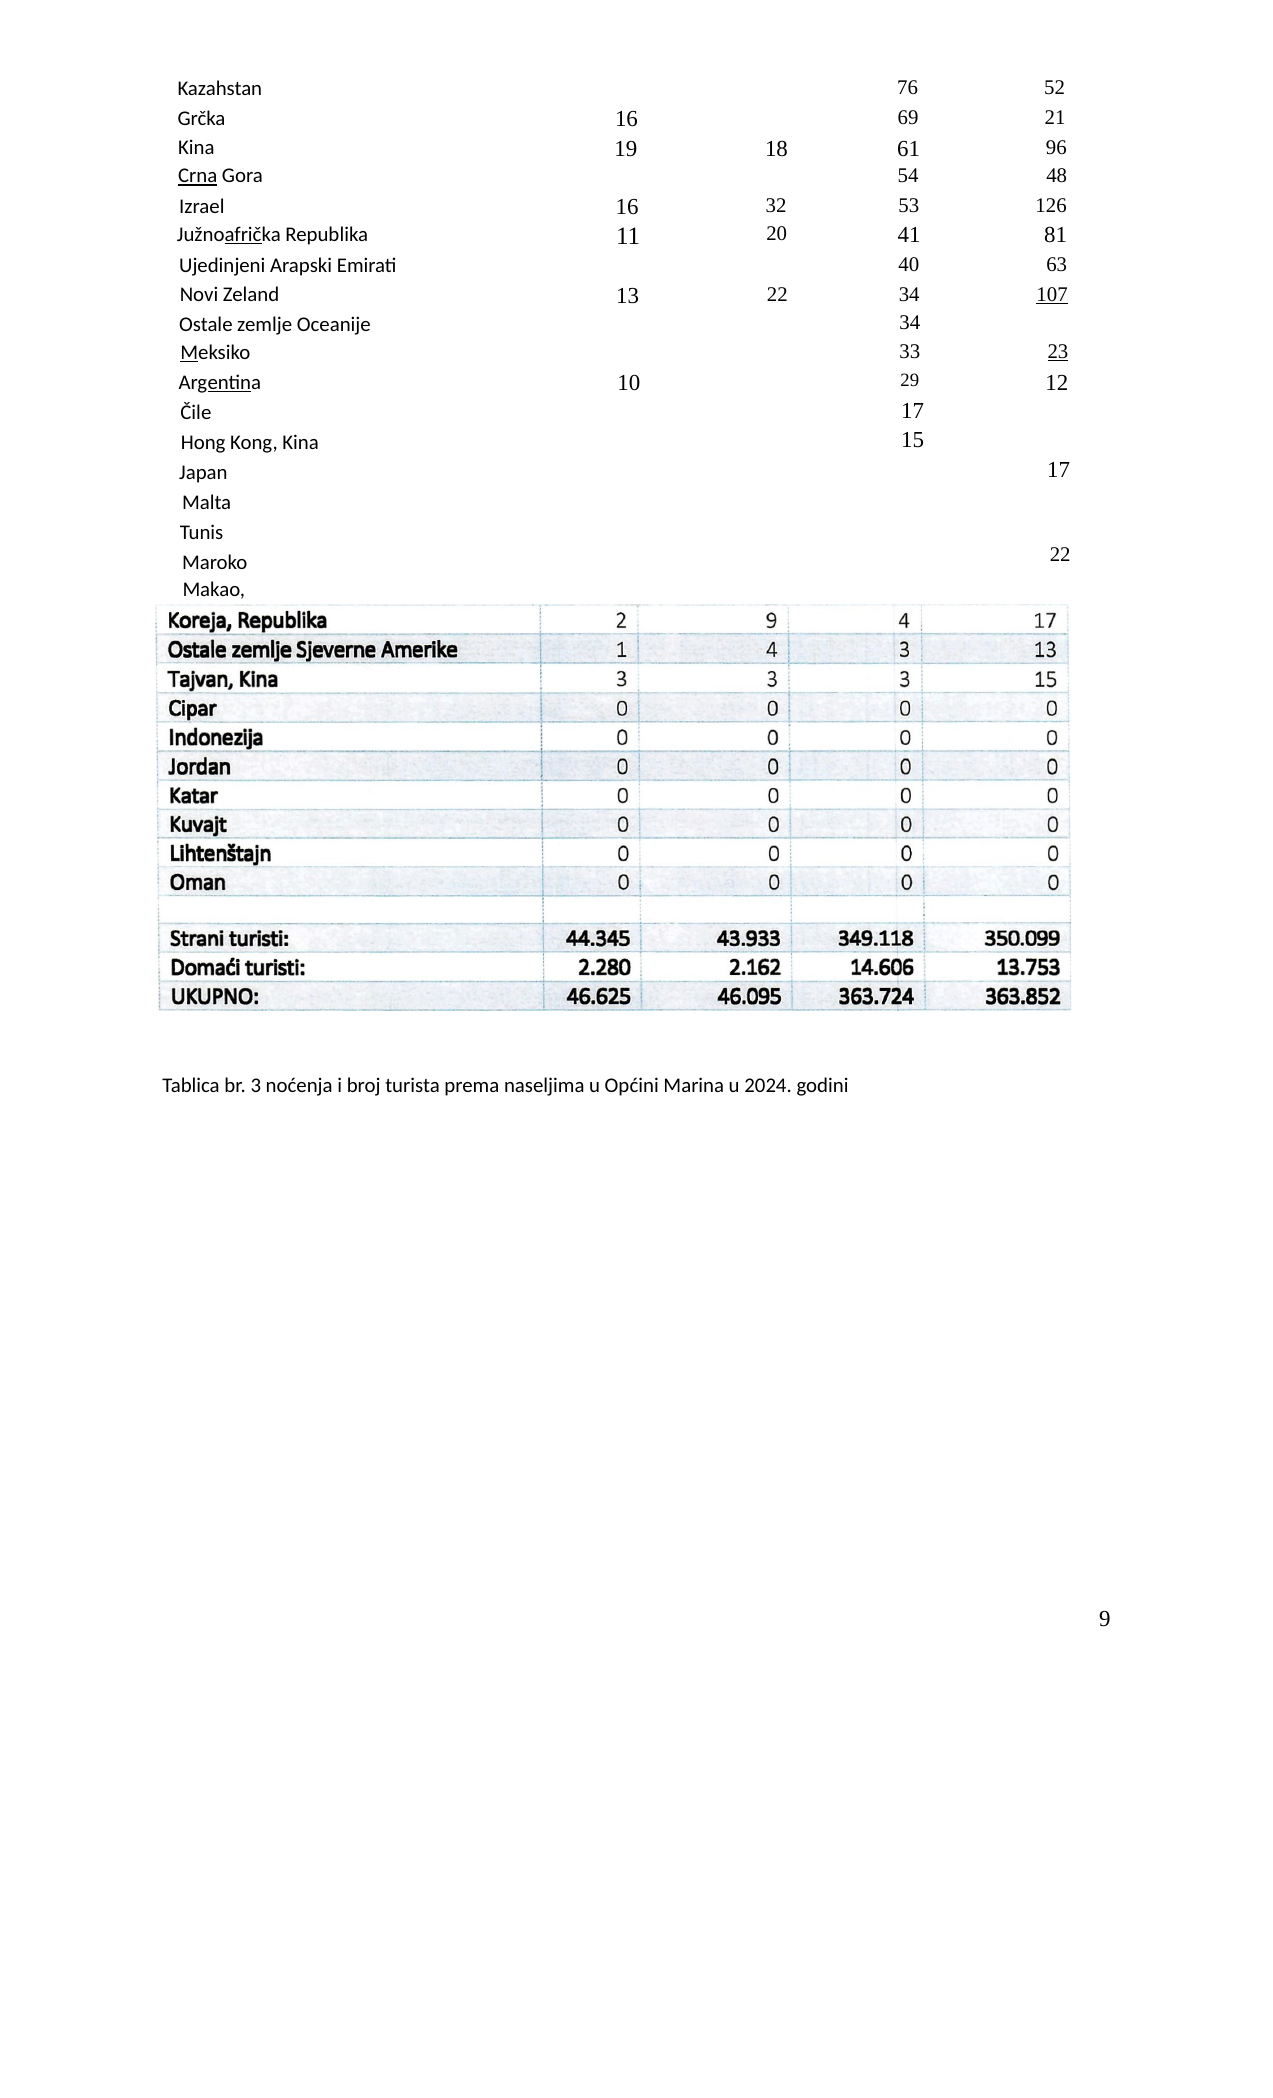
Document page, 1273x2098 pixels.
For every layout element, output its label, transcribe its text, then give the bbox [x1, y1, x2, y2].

table_cell 16 [592, 105, 743, 134]
table_cell 34 34 [858, 282, 1004, 339]
table_cell 54 [858, 163, 1004, 193]
table_cell Južnoafrička Republika [177, 221, 592, 252]
table_cell 53 [858, 193, 1004, 221]
table_cell 48 [1004, 163, 1070, 193]
text Tablica br. 3 noćenja i broj turista prema naseljima u Općini Marina u 2024. godini [162, 1072, 1106, 1097]
table_cell 19 [592, 135, 743, 163]
table_cell Kina [177, 135, 592, 163]
table_cell Izrael [177, 193, 592, 221]
table_cell Meksiko [177, 339, 592, 369]
table_cell Crna Gora [177, 163, 592, 193]
table_cell 63 [1004, 252, 1070, 282]
table_cell [592, 163, 743, 193]
table_cell [743, 105, 858, 134]
table_cell 16 [592, 193, 743, 221]
table_cell Ujedinjeni Arapski Emirati [177, 252, 592, 282]
table_cell 126 [1004, 193, 1070, 221]
table_cell [592, 252, 743, 282]
table_header 76 [858, 75, 1004, 105]
table_cell 61 [858, 135, 1004, 163]
table_cell Grčka [177, 105, 592, 134]
table_cell 40 [858, 252, 1004, 282]
table_cell 107 [1004, 282, 1070, 339]
table_cell 12 17 22 [1004, 369, 1070, 576]
table_cell [743, 252, 858, 282]
table_cell Novi Zeland Ostale zemlje Oceanije [177, 282, 592, 339]
table_cell 18 [743, 135, 858, 163]
table_header 52 [1004, 75, 1070, 105]
table_header Kazahstan [177, 75, 592, 105]
table_cell [592, 339, 743, 369]
table_cell [743, 163, 858, 193]
table_cell 81 [1004, 221, 1070, 252]
table_cell 13 [592, 282, 743, 339]
table_header [743, 75, 858, 105]
table_cell 41 [858, 221, 1004, 252]
table_cell 69 [858, 105, 1004, 134]
text Makao, [182, 576, 803, 602]
table_cell [743, 369, 858, 576]
table_cell Argentina Čile Hong Kong, Kina Japan Malta Tunis Maroko [177, 369, 592, 576]
table_cell 10 [592, 369, 743, 576]
table_cell 22 [743, 282, 858, 339]
table_cell 23 [1004, 339, 1070, 369]
table_cell 32 [743, 193, 858, 221]
table_cell 29 17 15 [858, 369, 1004, 576]
table_cell 33 [858, 339, 1004, 369]
table_cell 21 [1004, 105, 1070, 134]
table_header [592, 75, 743, 105]
table_cell 96 [1004, 135, 1070, 163]
table_cell 20 [743, 221, 858, 252]
table_cell 11 [592, 221, 743, 252]
table_cell [743, 339, 858, 369]
